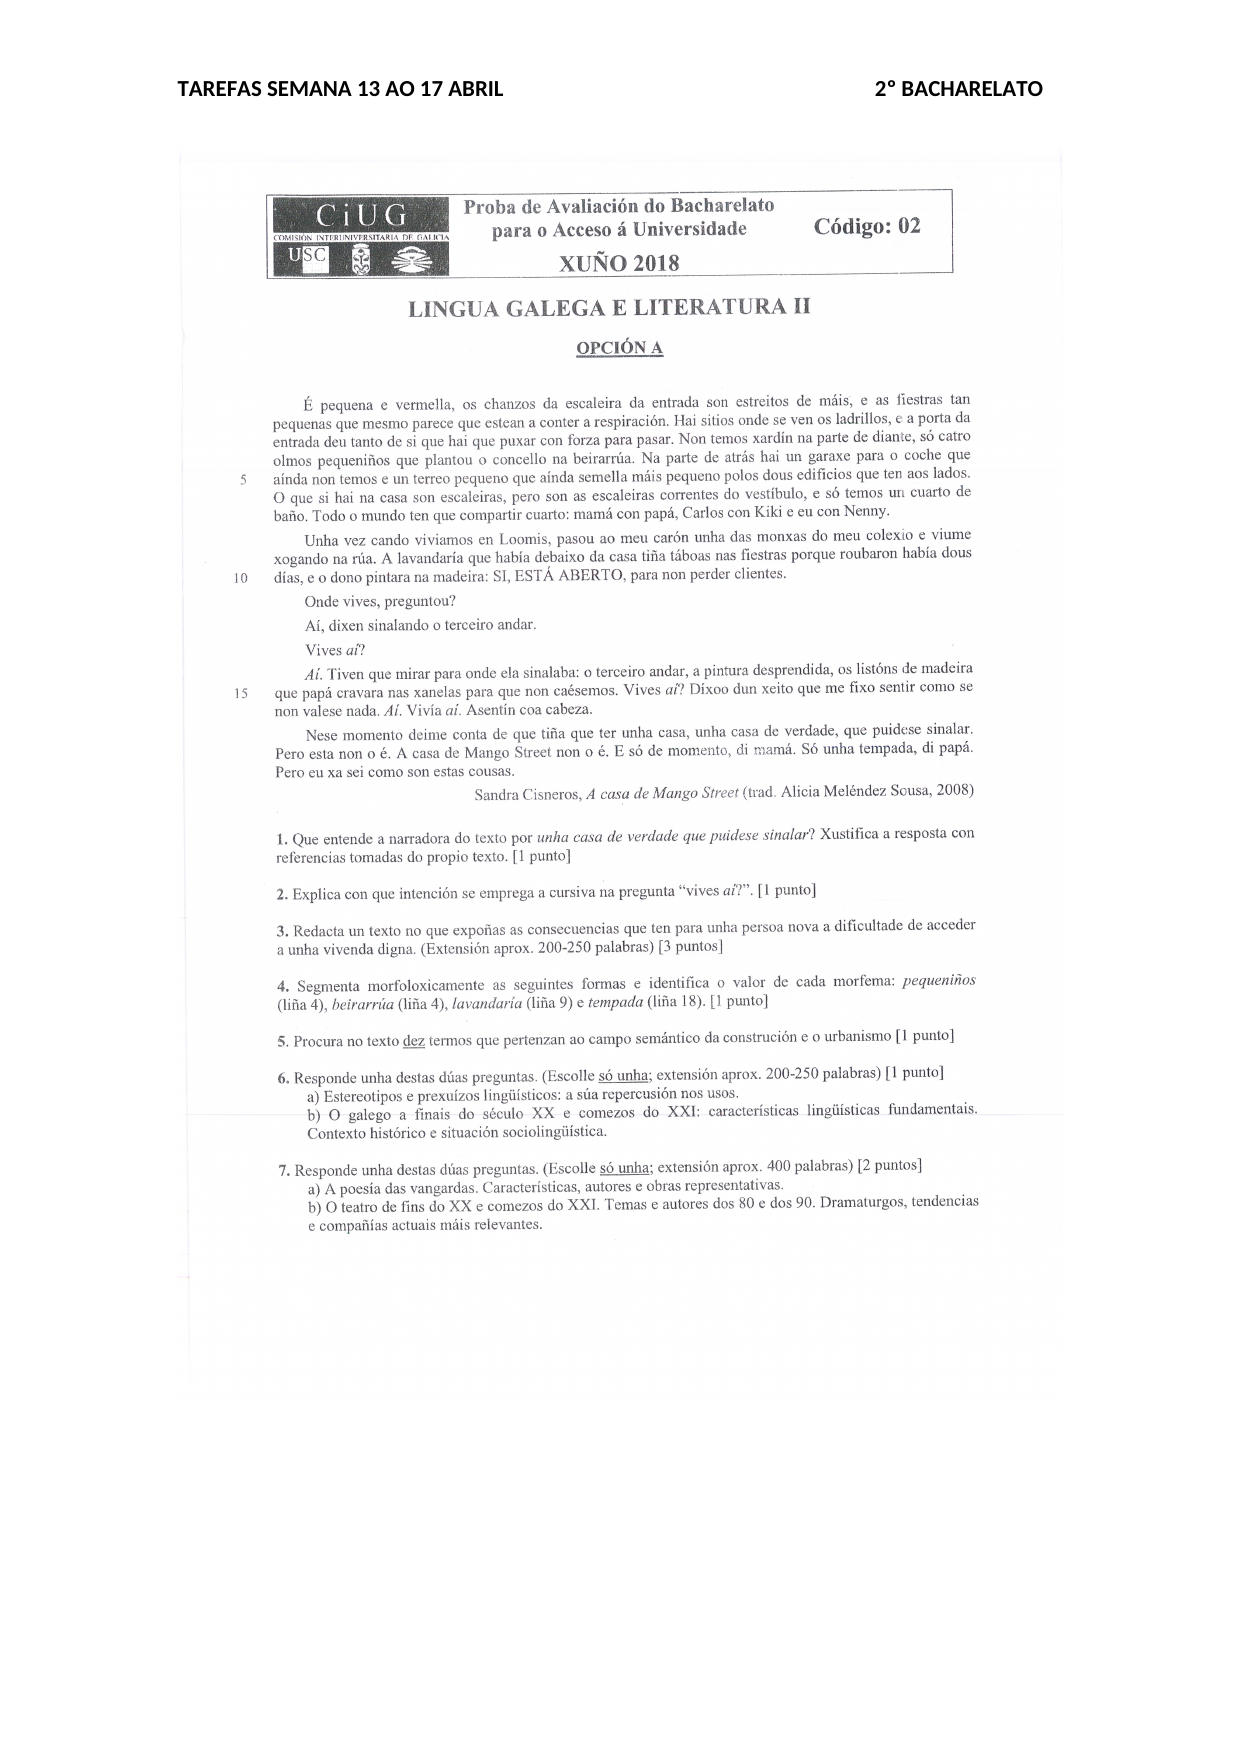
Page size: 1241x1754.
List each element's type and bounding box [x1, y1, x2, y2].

picture [177, 147, 1063, 1403]
